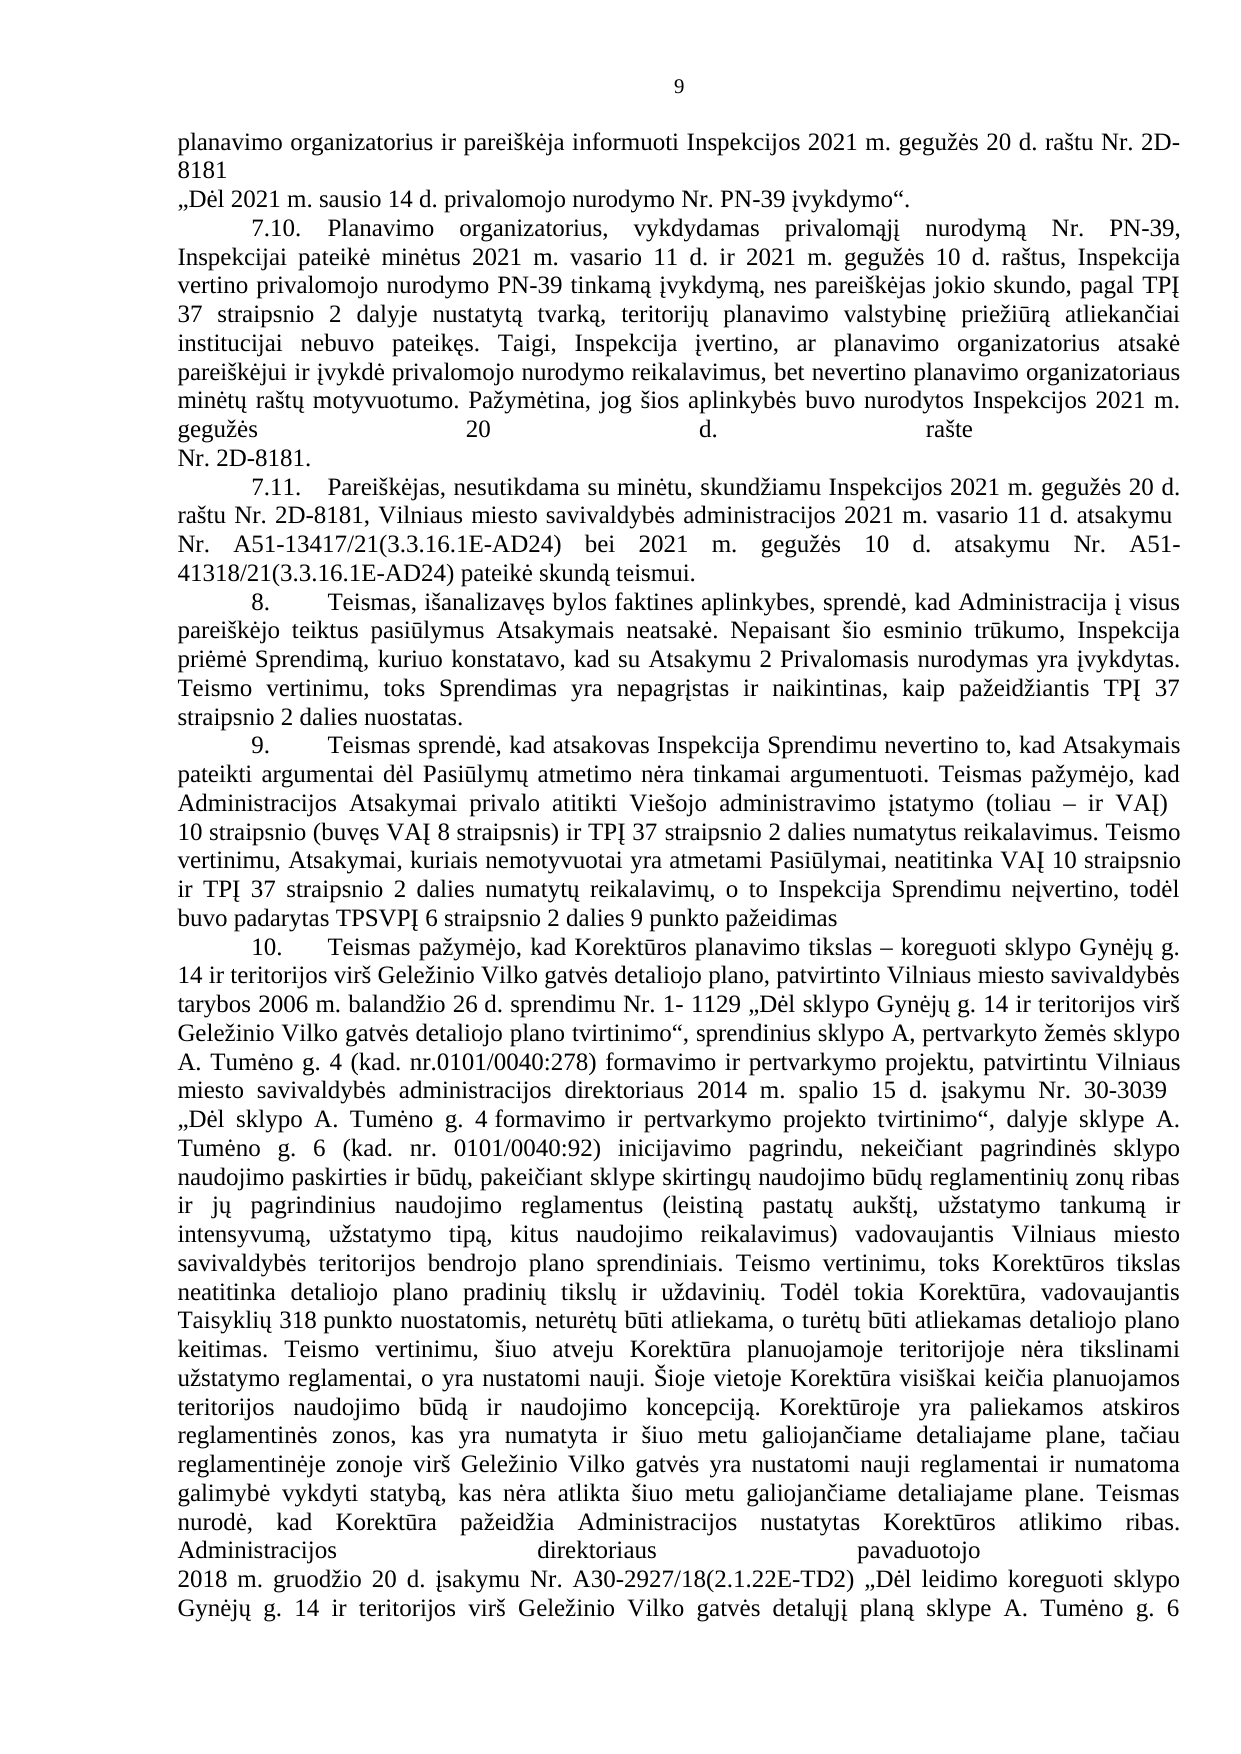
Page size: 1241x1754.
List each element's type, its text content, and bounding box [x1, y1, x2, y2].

text 8. Teismas, išanalizavęs bylos faktines aplinkybes, sprendė, kad Administracija į visus pareiškėjo teiktus pasiūlymus Atsakymais neatsakė. Nepaisant šio esminio trūkumo, Inspekcija priėmė Sprendimą, kuriuo konstatavo, kad su Atsakymu 2 Privalomasis nurodymas yra įvykdytas. Teismo vertinimu, toks Sprendimas yra nepagrįstas ir naikintinas, kaip pažeidžiantis TPĮ 37 straipsnio 2 dalies nuostatas. [177, 587, 1181, 730]
text 10. Teismas pažymėjo, kad Korektūros planavimo tikslas – koreguoti sklypo Gynėjų g. 14 ir teritorijos virš Geležinio Vilko gatvės detaliojo plano, patvirtinto Vilniaus miesto savivaldybės tarybos 2006 m. balandžio 26 d. sprendimu Nr. 1- 1129 „Dėl sklypo Gynėjų g. 14 ir teritorijos virš Geležinio Vilko gatvės detaliojo plano tvirtinimo“, sprendinius sklypo A, pertvarkyto žemės sklypo A. Tumėno g. 4 (kad. nr.0101/0040:278) formavimo ir pertvarkymo projektu, patvirtintu Vilniaus miesto savivaldybės administracijos direktoriaus 2014 m. spalio 15 d. įsakymu Nr. 30-3039 „Dėl sklypo A. Tumėno g. 4 formavimo ir pertvarkymo projekto tvirtinimo“, dalyje sklype A. Tumėno g. 6 (kad. nr. 0101/0040:92) inicijavimo pagrindu, nekeičiant pagrindinės sklypo naudojimo paskirties ir būdų, pakeičiant sklype skirtingų naudojimo būdų reglamentinių zonų ribas ir jų pagrindinius naudojimo reglamentus (leistiną pastatų aukštį, užstatymo tankumą ir intensyvumą, užstatymo tipą, kitus naudojimo reikalavimus) vadovaujantis Vilniaus miesto savivaldybės teritorijos bendrojo plano sprendiniais. Teismo vertinimu, toks Korektūros tikslas neatitinka detaliojo plano pradinių tikslų ir uždavinių. Todėl tokia Korektūra, vadovaujantis Taisyklių 318 punkto nuostatomis, neturėtų būti atliekama, o turėtų būti atliekamas detaliojo plano keitimas. Teismo vertinimu, šiuo atveju Korektūra planuojamoje teritorijoje nėra tikslinami užstatymo reglamentai, o yra nustatomi nauji. Šioje vietoje Korektūra visiškai keičia planuojamos teritorijos naudojimo būdą ir naudojimo koncepciją. Korektūroje yra paliekamos atskiros reglamentinės zonos, kas yra numatyta ir šiuo metu galiojančiame detaliajame plane, tačiau reglamentinėje zonoje virš Geležinio Vilko gatvės yra nustatomi nauji reglamentai ir numatoma galimybė vykdyti statybą, kas nėra atlikta šiuo metu galiojančiame detaliajame plane. Teismas nurodė, kad Korektūra pažeidžia Administracijos nustatytas Korektūros atlikimo ribas. Administracijos direktoriaus pavaduotojo 2018 m. gruodžio 20 d. įsakymu Nr. A30-2927/18(2.1.22E-TD2) „Dėl leidimo koreguoti sklypo Gynėjų g. 14 ir teritorijos virš Geležinio Vilko gatvės detalųjį planą sklype A. Tumėno g. 6 [177, 932, 1181, 1622]
text planavimo organizatorius ir pareiškėja informuoti Inspekcijos 2021 m. gegužės 20 d. raštu Nr. 2D-8181 „Dėl 2021 m. sausio 14 d. privalomojo nurodymo Nr. PN-39 įvykdymo“. [177, 127, 1181, 213]
text 9. Teismas sprendė, kad atsakovas Inspekcija Sprendimu nevertino to, kad Atsakymais pateikti argumentai dėl Pasiūlymų atmetimo nėra tinkamai argumentuoti. Teismas pažymėjo, kad Administracijos Atsakymai privalo atitikti Viešojo administravimo įstatymo (toliau – ir VAĮ) 10 straipsnio (buvęs VAĮ 8 straipsnis) ir TPĮ 37 straipsnio 2 dalies numatytus reikalavimus. Teismo vertinimu, Atsakymai, kuriais nemotyvuotai yra atmetami Pasiūlymai, neatitinka VAĮ 10 straipsnio ir TPĮ 37 straipsnio 2 dalies numatytų reikalavimų, o to Inspekcija Sprendimu neįvertino, todėl buvo padarytas TPSVPĮ 6 straipsnio 2 dalies 9 punkto pažeidimas [177, 730, 1181, 932]
text 7.10. Planavimo organizatorius, vykdydamas privalomąjį nurodymą Nr. PN-39, Inspekcijai pateikė minėtus 2021 m. vasario 11 d. ir 2021 m. gegužės 10 d. raštus, Inspekcija vertino privalomojo nurodymo PN-39 tinkamą įvykdymą, nes pareiškėjas jokio skundo, pagal TPĮ 37 straipsnio 2 dalyje nustatytą tvarką, teritorijų planavimo valstybinę priežiūrą atliekančiai institucijai nebuvo pateikęs. Taigi, Inspekcija įvertino, ar planavimo organizatorius atsakė pareiškėjui ir įvykdė privalomojo nurodymo reikalavimus, bet nevertino planavimo organizatoriaus minėtų raštų motyvuotumo. Pažymėtina, jog šios aplinkybės buvo nurodytos Inspekcijos 2021 m. gegužės 20 d. rašte Nr. 2D-8181. [177, 213, 1181, 472]
text 7.11. Pareiškėjas, nesutikdama su minėtu, skundžiamu Inspekcijos 2021 m. gegužės 20 d. raštu Nr. 2D-8181, Vilniaus miesto savivaldybės administracijos 2021 m. vasario 11 d. atsakymu Nr. A51-13417/21(3.3.16.1E-AD24) bei 2021 m. gegužės 10 d. atsakymu Nr. A51-41318/21(3.3.16.1E-AD24) pateikė skundą teismui. [177, 472, 1181, 587]
